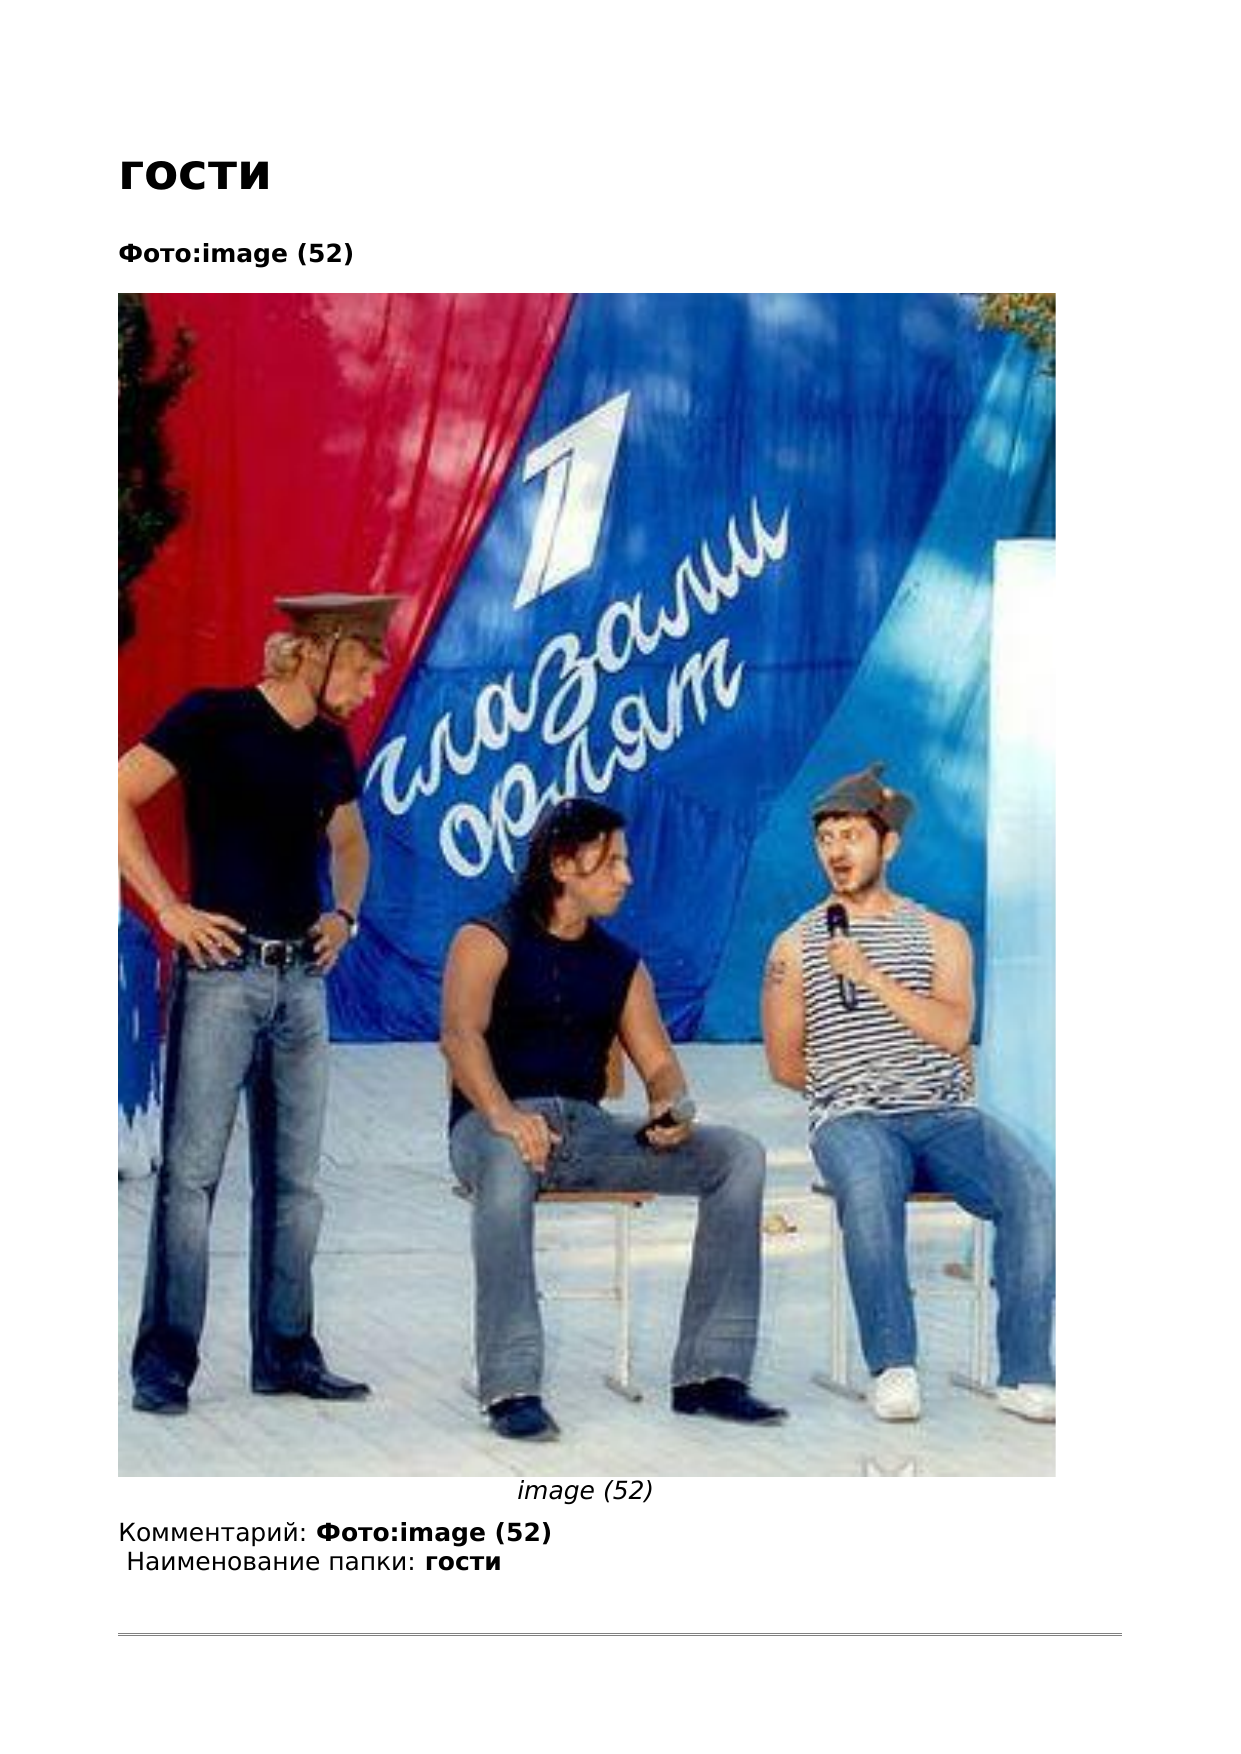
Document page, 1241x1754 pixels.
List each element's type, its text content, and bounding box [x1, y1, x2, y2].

text image (52) [118, 1477, 1056, 1506]
picture [118, 293, 1056, 1477]
subtitle гости [118, 143, 1122, 201]
subtitle Фото:image (52) [118, 239, 1122, 268]
text Комментарий: Фото:image (52) Наименование папки: гости [118, 1518, 1122, 1606]
